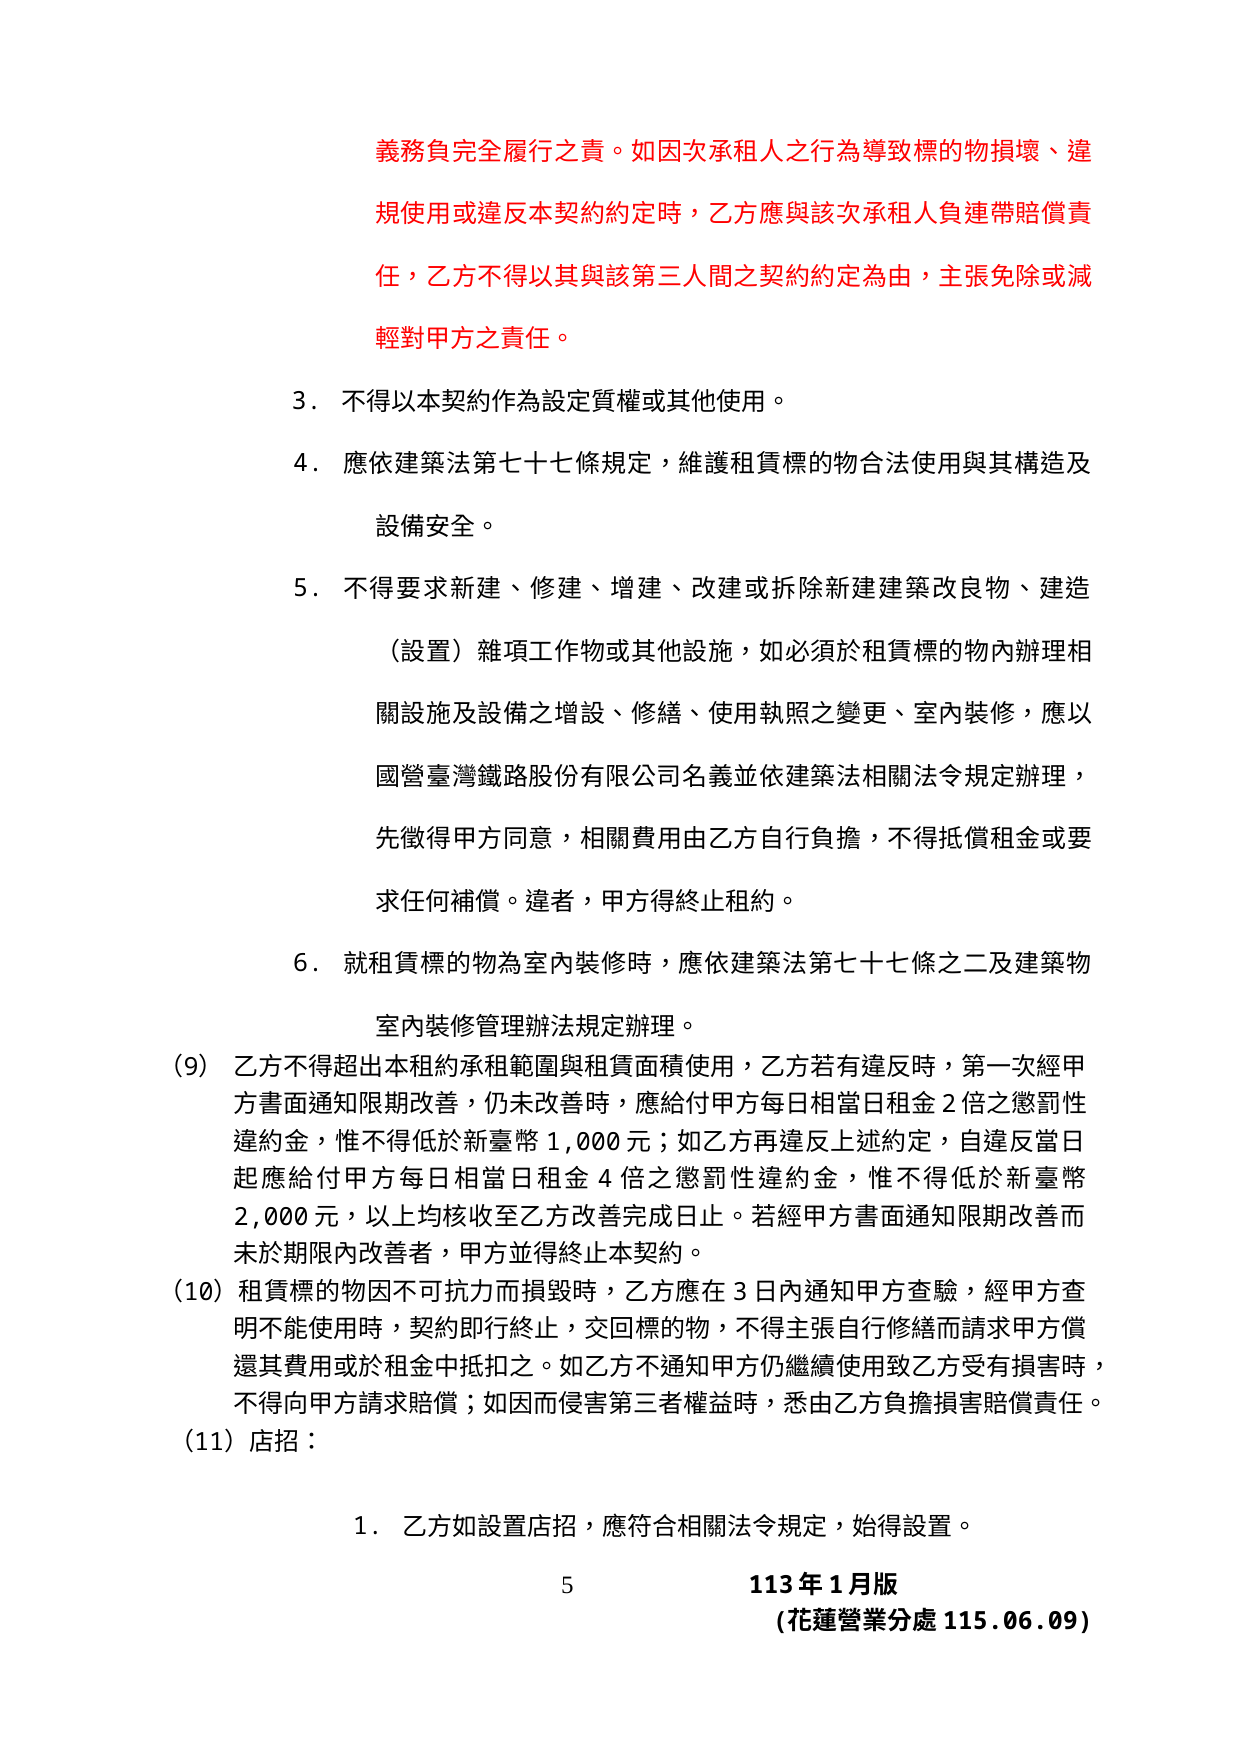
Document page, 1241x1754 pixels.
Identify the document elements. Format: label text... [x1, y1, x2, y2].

list 租賃標的物因不可抗力而損毀時，乙方應在3日內通知甲方查驗，經甲方查明不能使用時，契約即行終止，交回標的物，不得主張自行修繕而請求甲方償還其費用或於租金中抵扣之。如乙方不通知甲方仍繼續使用致乙方受有損害時，不得向甲方請求賠償；如因而侵害第三者權益時，悉由乙方負擔損害賠償責任。 [158, 1270, 1087, 1420]
list 就租賃標的物為室內裝修時，應依建築法第七十七條之二及建築物室內裝修管理辦法規定辦理。 [293, 920, 1092, 1045]
list 應依建築法第七十七條規定，維護租賃標的物合法使用與其構造及設備安全。 [293, 420, 1092, 545]
list 不得要求新建、修建、增建、改建或拆除新建建築改良物、建造（設置）雜項工作物或其他設施，如必須於租賃標的物內辦理相關設施及設備之增設、修繕、使用執照之變更、室內裝修，應以國營臺灣鐵路股份有限公司名義並依建築法相關法令規定辦理，先徵得甲方同意，相關費用由乙方自行負擔，不得抵償租金或要求任何補償。違者，甲方得終止租約。 [293, 545, 1092, 920]
list 義務負完全履行之責。如因次承租人之行為導致標的物損壞、違規使用或違反本契約約定時，乙方應與該次承租人負連帶賠償責任，乙方不得以其與該第三人間之契約約定為由，主張免除或減輕對甲方之責任。 [293, 108, 1092, 358]
list 乙方不得超出本租約承租範圍與租賃面積使用，乙方若有違反時，第一次經甲方書面通知限期改善，仍未改善時，應給付甲方每日相當日租金2倍之懲罰性違約金，惟不得低於新臺幣1,000元；如乙方再違反上述約定，自違反當日起應給付甲方每日相當日租金4倍之懲罰性違約金，惟不得低於新臺幣2,000元，以上均核收至乙方改善完成日止。若經甲方書面通知限期改善而未於期限內改善者，甲方並得終止本契約。 [158, 1045, 1087, 1270]
list 不得以本契約作為設定質權或其他使用。 [291, 358, 1092, 420]
list 店招： [169, 1420, 1087, 1458]
list 乙方如設置店招，應符合相關法令規定，始得設置。 [353, 1483, 1092, 1545]
